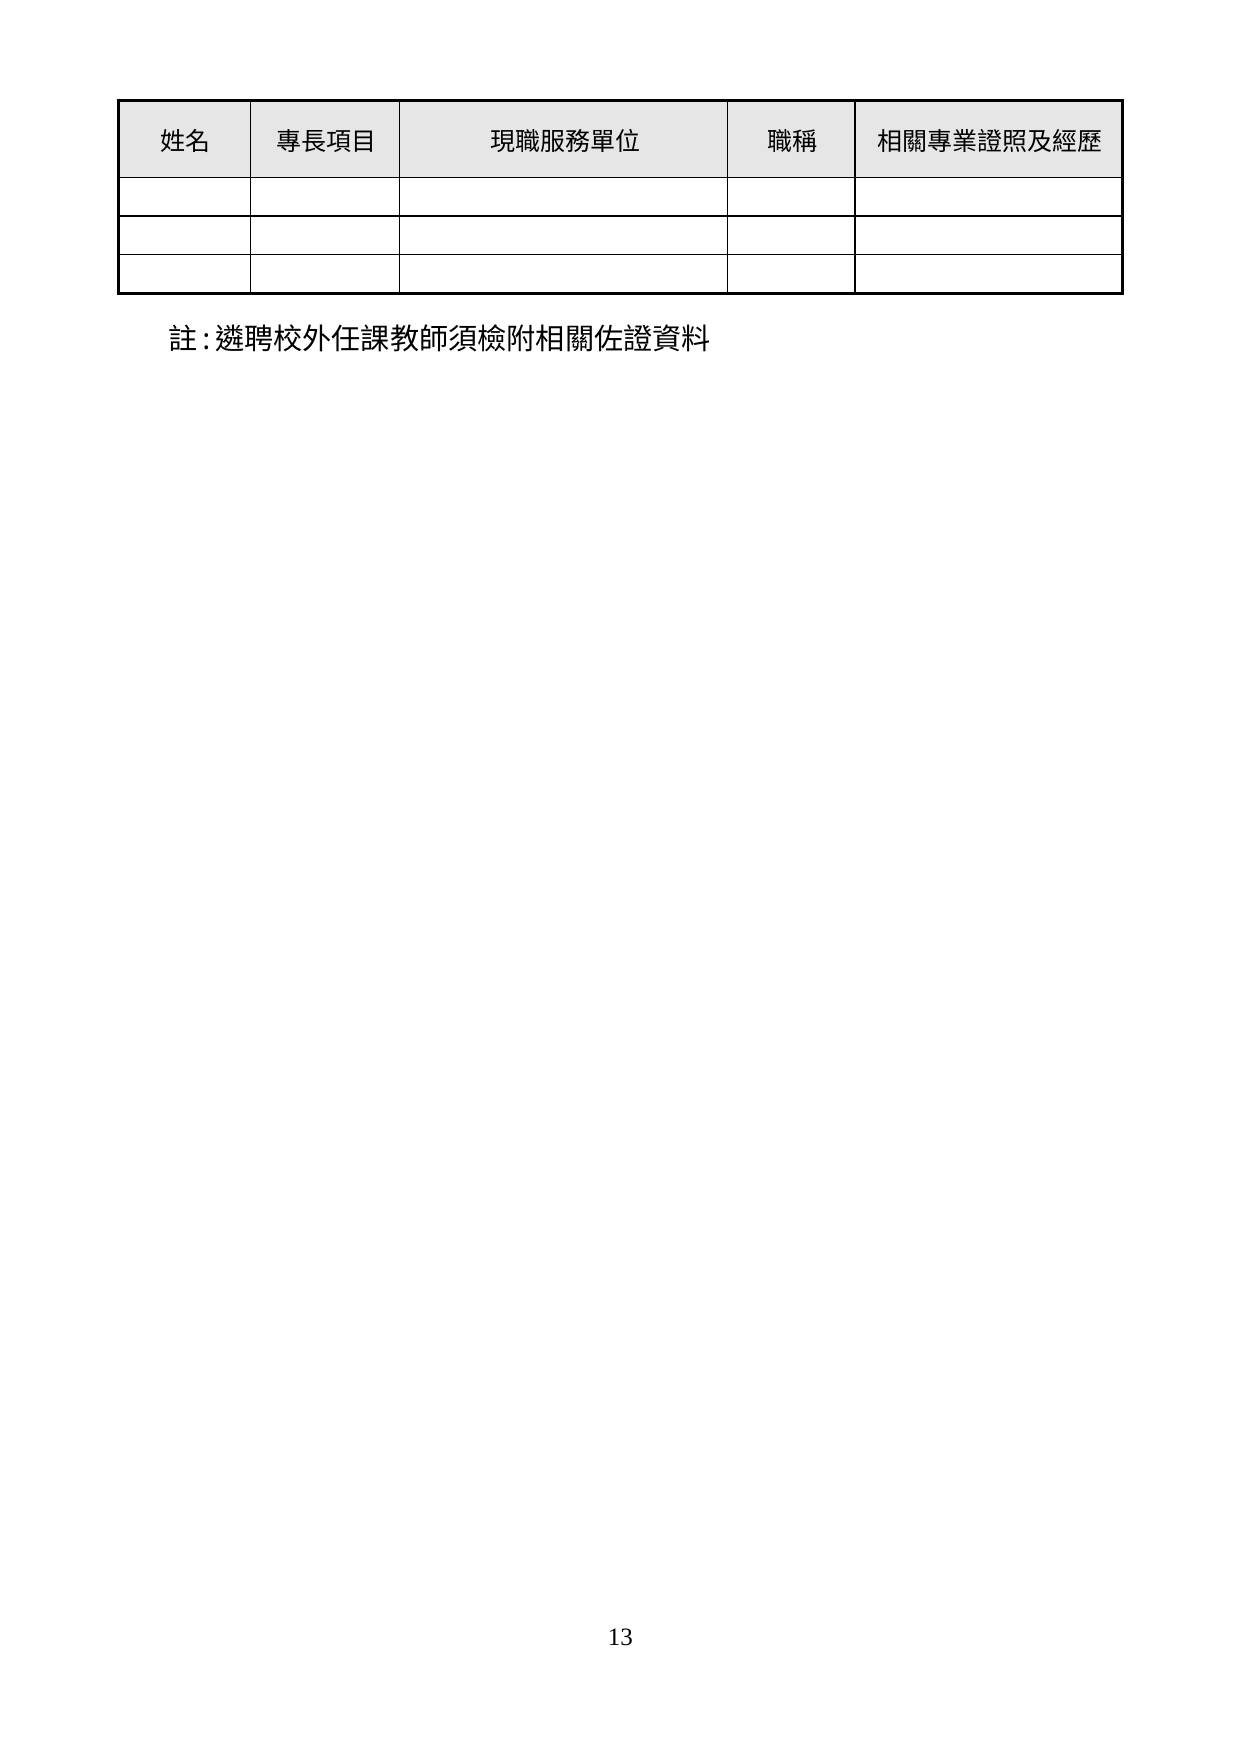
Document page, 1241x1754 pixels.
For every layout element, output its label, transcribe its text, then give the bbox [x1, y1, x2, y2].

table_cell [728, 178, 854, 215]
table_cell [120, 255, 250, 292]
text 註:遴聘校外任課教師須檢附相關佐證資料 [168, 295, 1122, 357]
table_header 相關專業證照及經歷 [856, 102, 1121, 177]
table_cell [251, 217, 399, 253]
table_cell [120, 178, 250, 215]
table_header 姓名 [120, 102, 250, 177]
table_cell [856, 255, 1121, 292]
table_header 現職服務單位 [400, 102, 727, 177]
table_cell [728, 255, 854, 292]
table_header 職稱 [728, 102, 854, 177]
table_header 專長項目 [251, 102, 399, 177]
table_cell [856, 178, 1121, 215]
table_cell [856, 217, 1121, 253]
table_cell [120, 217, 250, 253]
table_cell [251, 255, 399, 292]
table_cell [400, 178, 727, 215]
table_cell [400, 217, 727, 253]
table_cell [400, 255, 727, 292]
table_cell [251, 178, 399, 215]
table_cell [728, 217, 854, 253]
